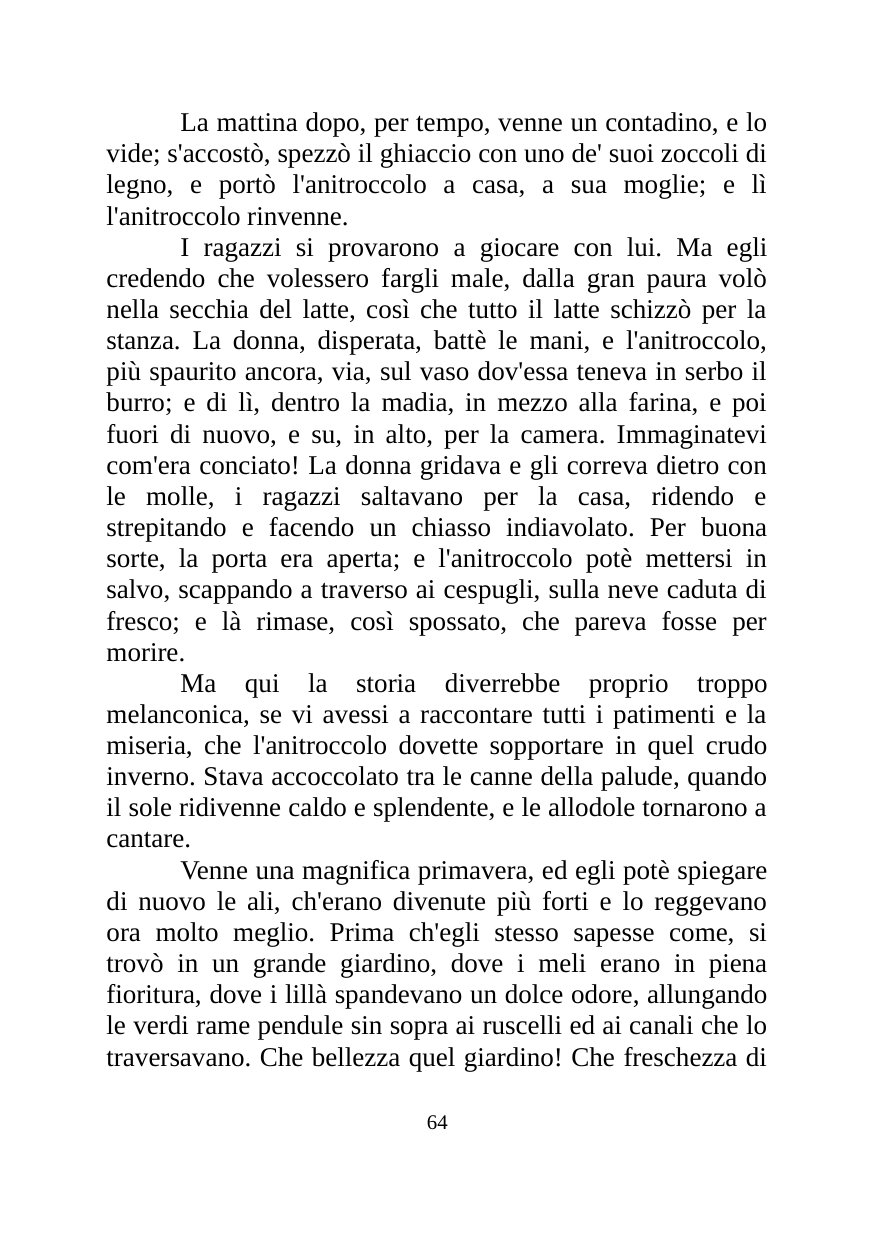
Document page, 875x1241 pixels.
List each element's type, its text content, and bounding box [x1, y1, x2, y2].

text I ragazzi si provarono a giocare con lui. Ma egli credendo che volessero fargli male, dalla gran paura volò nella secchia del latte, così che tutto il latte schizzò per la stanza. La donna, disperata, battè le mani, e l'anitroccolo, più spaurito ancora, via, sul vaso dov'essa teneva in serbo il burro; e di lì, dentro la madia, in mezzo alla farina, e poi fuori di nuovo, e su, in alto, per la camera. Immaginatevi com'era conciato! La donna gridava e gli correva dietro con le molle, i ragazzi saltavano per la casa, ridendo e strepitando e facendo un chiasso indiavolato. Per buona sorte, la porta era aperta; e l'anitroccolo potè mettersi in salvo, scappando a traverso ai cespugli, sulla neve caduta di fresco; e là rimase, così spossato, che pareva fosse per morire. [106, 231, 768, 667]
text La mattina dopo, per tempo, venne un contadino, e lo vide; s'accostò, spezzò il ghiaccio con uno de' suoi zoccoli di legno, e portò l'anitroccolo a casa, a sua moglie; e lì l'anitroccolo rinvenne. [106, 106, 768, 231]
text Ma qui la storia diverrebbe proprio troppo melanconica, se vi avessi a raccontare tutti i patimenti e la miseria, che l'anitroccolo dovette sopportare in quel crudo inverno. Stava accoccolato tra le canne della palude, quando il sole ridivenne caldo e splendente, e le allodole tornarono a cantare. [106, 667, 768, 854]
text Venne una magnifica primavera, ed egli potè spiegare di nuovo le ali, ch'erano divenute più forti e lo reggevano ora molto meglio. Prima ch'egli stesso sapesse come, si trovò in un grande giardino, dove i meli erano in piena fioritura, dove i lillà spandevano un dolce odore, allungando le verdi rame pendule sin sopra ai ruscelli ed ai canali che lo traversavano. Che bellezza quel giardino! Che freschezza di [106, 854, 768, 1072]
